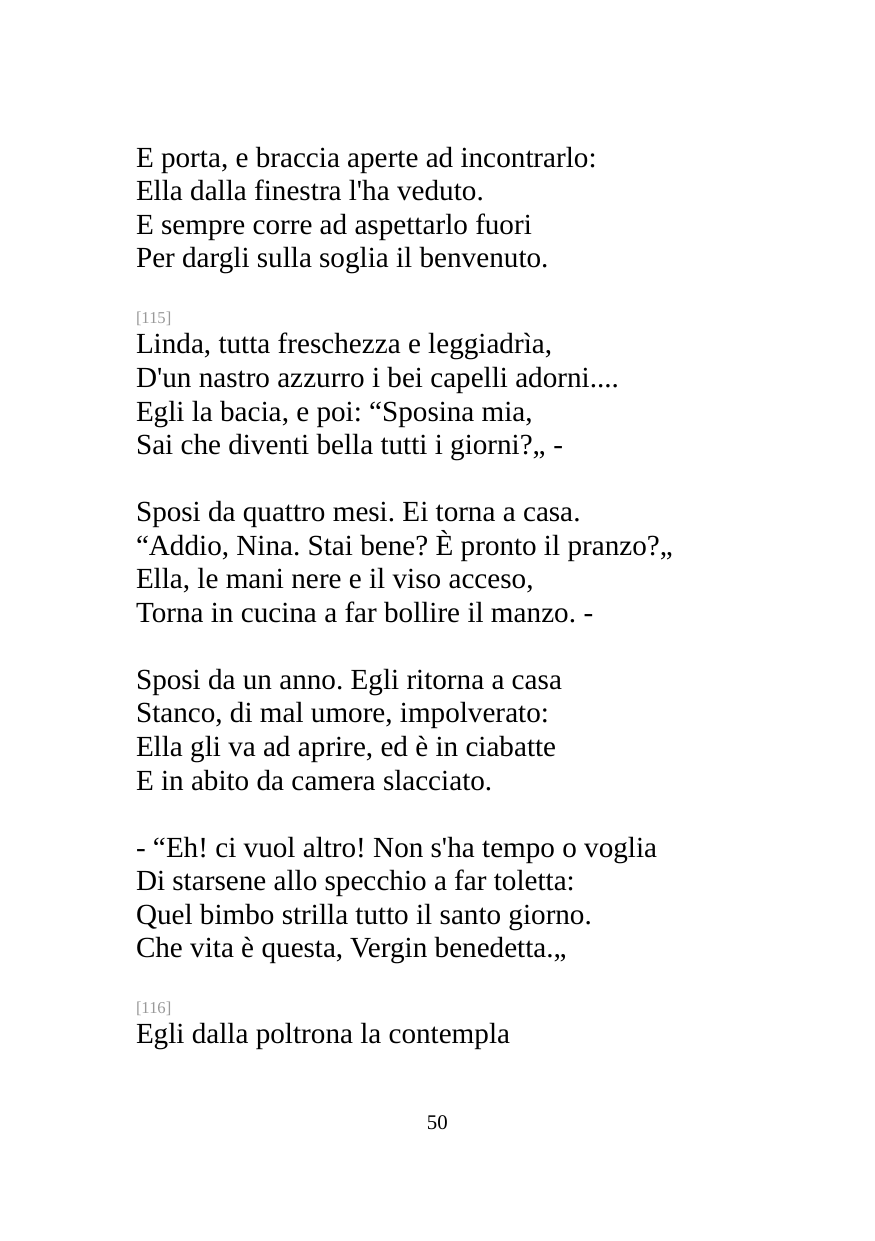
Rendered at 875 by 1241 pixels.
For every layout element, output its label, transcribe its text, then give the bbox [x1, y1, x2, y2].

text Sposi da un anno. Egli ritorna a casa [106, 662, 768, 696]
text Stanco, di mal umore, impolverato: [106, 696, 768, 729]
text Ella gli va ad aprire, ed è in ciabatte [106, 729, 768, 763]
text Di starsene allo specchio a far toletta: [106, 863, 768, 897]
text E in abito da camera slacciato. [106, 763, 768, 796]
text Sposi da quattro mesi. Ei torna a casa. [106, 494, 768, 528]
text Egli dalla poltrona la contempla [106, 1017, 768, 1050]
text “Addio, Nina. Stai bene? È pronto il pranzo?„ [106, 528, 768, 561]
text Per dargli sulla soglia il benvenuto. [106, 240, 768, 274]
text E porta, e braccia aperte ad incontrarlo: [106, 140, 768, 173]
text Ella dalla finestra l'ha veduto. [106, 173, 768, 207]
text D'un nastro azzurro i bei capelli adorni.... [106, 360, 768, 394]
text - “Eh! ci vuol altro! Non s'ha tempo o voglia [106, 830, 768, 863]
text Quel bimbo strilla tutto il santo giorno. [106, 897, 768, 930]
text E sempre corre ad aspettarlo fuori [106, 207, 768, 240]
text Linda, tutta freschezza e leggiadrìa, [106, 327, 768, 360]
text Sai che diventi bella tutti i giorni?„ - [106, 427, 768, 461]
text Torna in cucina a far bollire il manzo. - [106, 595, 768, 628]
text Egli la bacia, e poi: “Sposina mia, [106, 394, 768, 427]
text [116] [106, 997, 768, 1017]
text Che vita è questa, Vergin benedetta.„ [106, 930, 768, 964]
text [115] [106, 307, 768, 327]
text Ella, le mani nere e il viso acceso, [106, 561, 768, 595]
